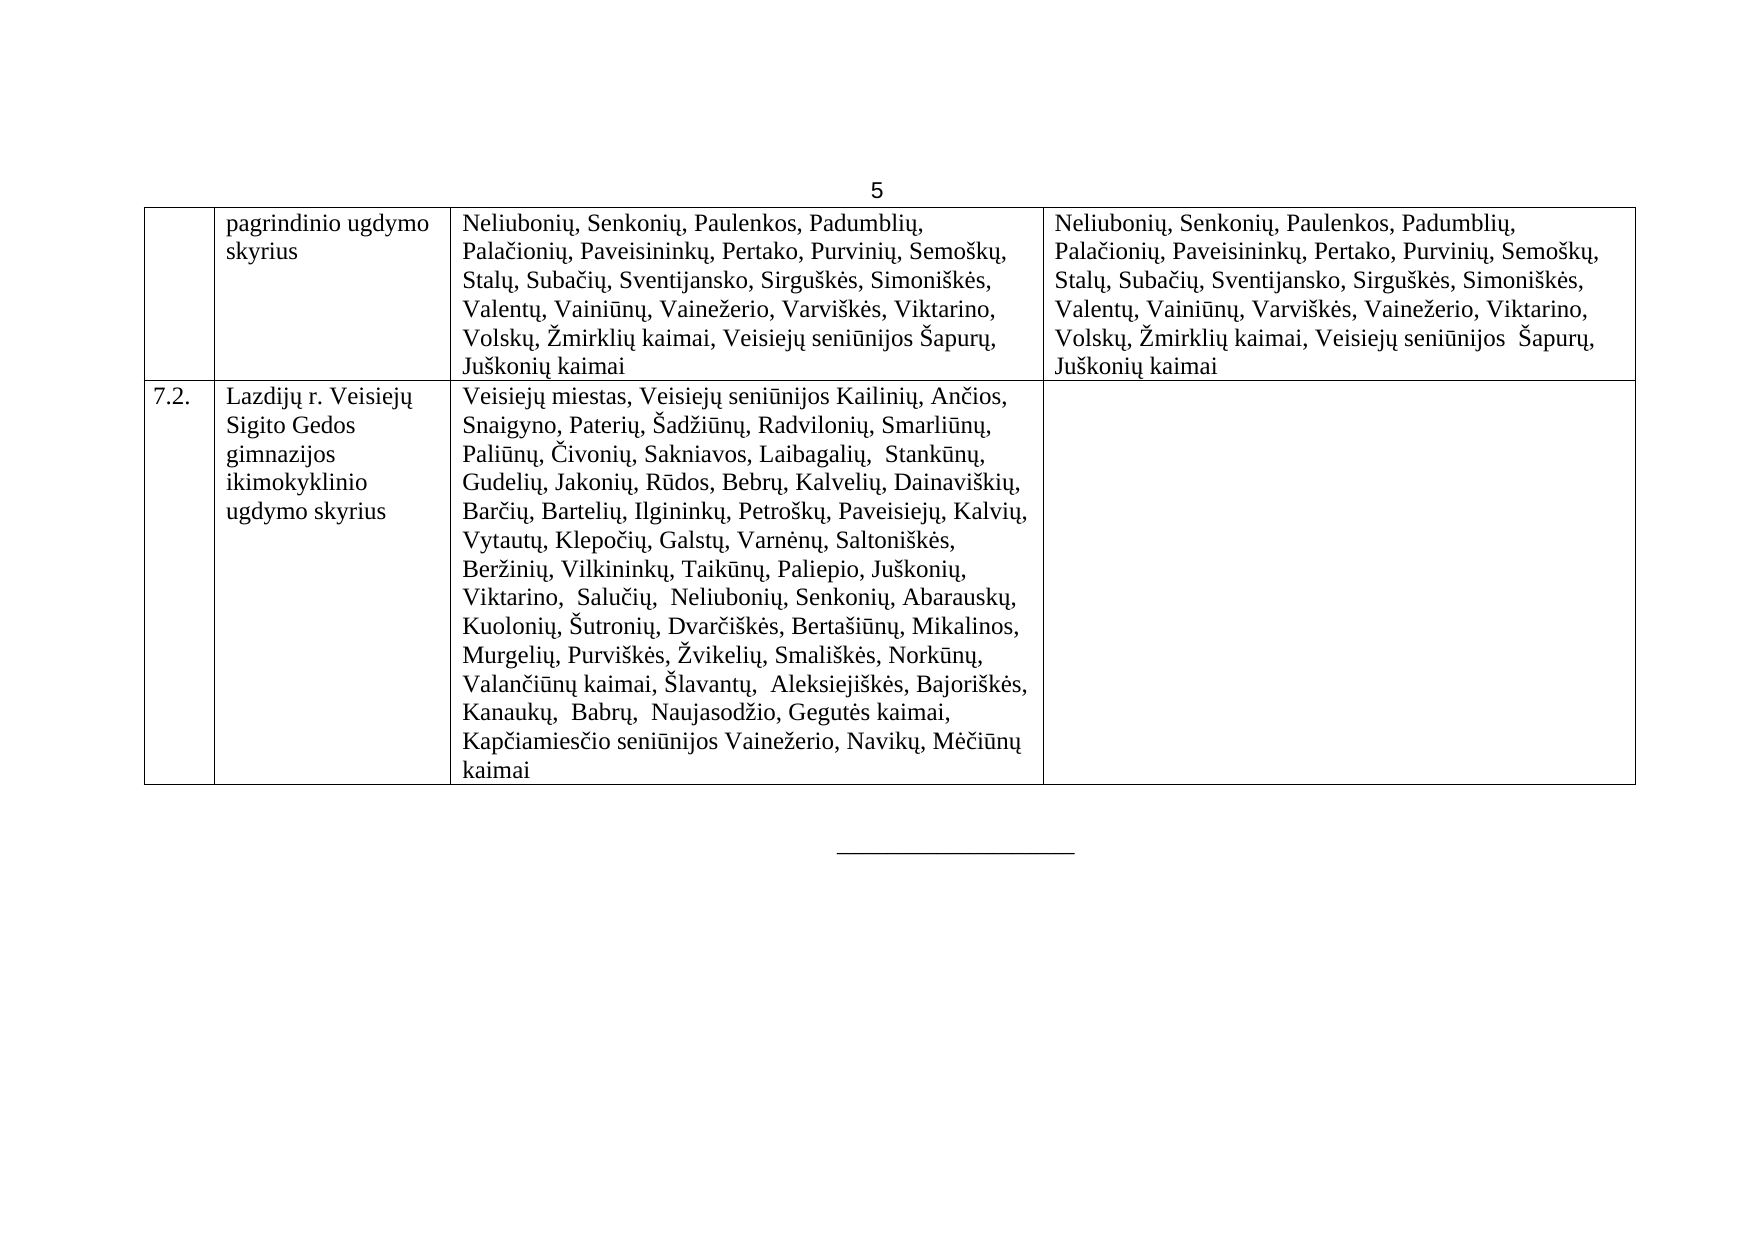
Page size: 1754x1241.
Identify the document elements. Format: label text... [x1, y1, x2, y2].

table_cell pagrindinio ugdymo skyrius [215, 208, 450, 380]
table_cell 7.2. [145, 381, 214, 784]
table_cell [145, 208, 214, 380]
table_cell Neliubonių, Senkonių, Paulenkos, Padumblių, Palačionių, Paveisininkų, Pertako, Purvinių, Semoškų, Stalų, Subačių, Sventijansko, Sirguškės, Simoniškės, Valentų, Vainiūnų, Vainežerio, Varviškės, Viktarino, Volskų, Žmirklių kaimai, Veisiejų seniūnijos Šapurų, Juškonių kaimai [451, 208, 1043, 380]
table_cell Veisiejų miestas, Veisiejų seniūnijos Kailinių, Ančios, Snaigyno, Paterių, Šadžiūnų, Radvilonių, Smarliūnų, Paliūnų, Čivonių, Sakniavos, Laibagalių, Stankūnų, Gudelių, Jakonių, Rūdos, Bebrų, Kalvelių, Dainaviškių, Barčių, Bartelių, Ilgininkų, Petroškų, Paveisiejų, Kalvių, Vytautų, Klepočių, Galstų, Varnėnų, Saltoniškės, Beržinių, Vilkininkų, Taikūnų, Paliepio, Juškonių, Viktarino, Salučių, Neliubonių, Senkonių, Abarauskų, Kuolonių, Šutronių, Dvarčiškės, Bertašiūnų, Mikalinos, Murgelių, Purviškės, Žvikelių, Smališkės, Norkūnų, Valančiūnų kaimai, Šlavantų, Aleksiejiškės, Bajoriškės, Kanaukų, Babrų, Naujasodžio, Gegutės kaimai, Kapčiamiesčio seniūnijos Vainežerio, Navikų, Mėčiūnų kaimai [451, 381, 1043, 784]
table_cell Neliubonių, Senkonių, Paulenkos, Padumblių, Palačionių, Paveisininkų, Pertako, Purvinių, Semoškų, Stalų, Subačių, Sventijansko, Sirguškės, Simoniškės, Valentų, Vainiūnų, Varviškės, Vainežerio, Viktarino, Volskų, Žmirklių kaimai, Veisiejų seniūnijos Šapurų, Juškonių kaimai [1044, 208, 1635, 380]
text ___________________ [118, 828, 1636, 857]
table_cell [1044, 381, 1635, 784]
table_cell Lazdijų r. Veisiejų Sigito Gedos gimnazijos ikimokyklinio ugdymo skyrius [215, 381, 450, 784]
